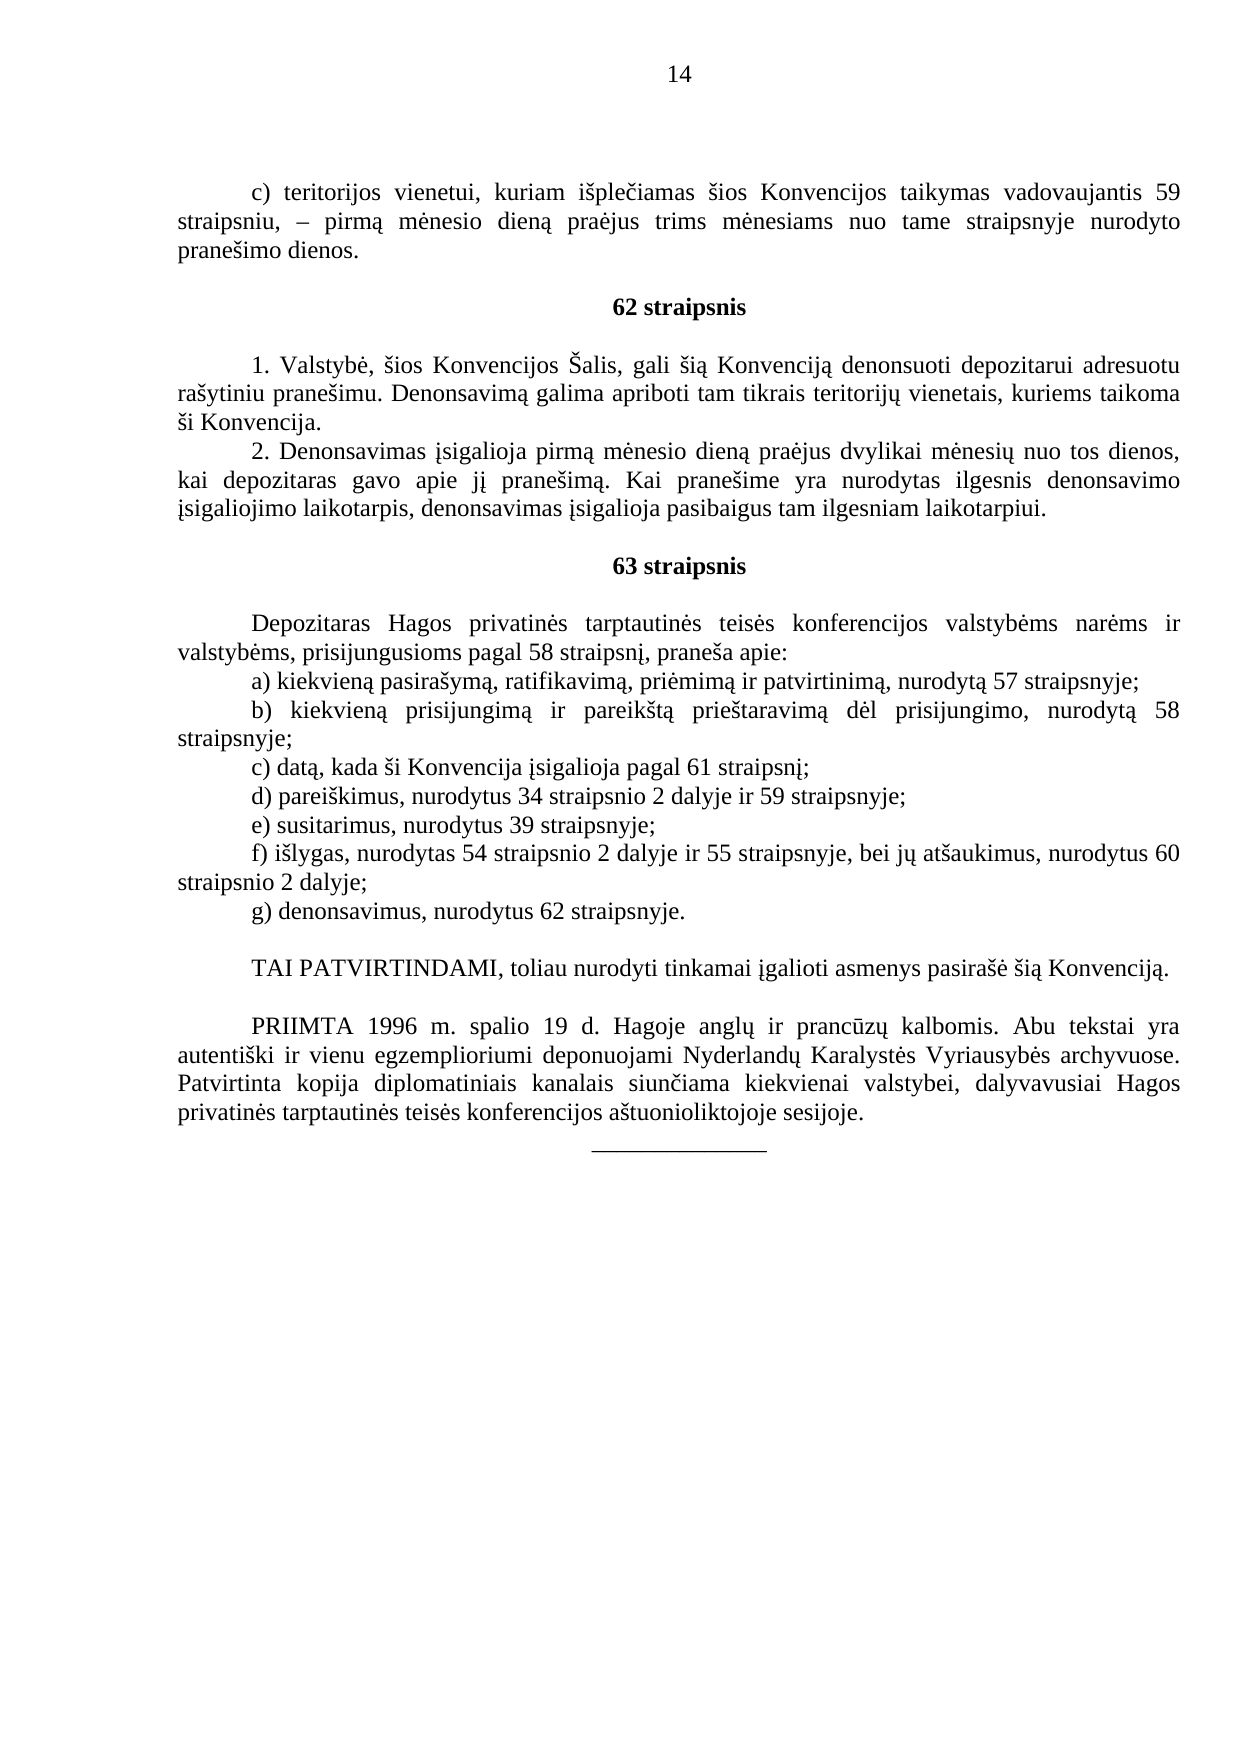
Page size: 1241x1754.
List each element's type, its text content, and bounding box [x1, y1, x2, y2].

text Depozitaras Hagos privatinės tarptautinės teisės konferencijos valstybėms narėms ir valstybėms, prisijungusioms pagal 58 straipsnį, praneša apie: [177, 608, 1181, 666]
text 62 straipsnis [177, 292, 1181, 321]
text b) kiekvieną prisijungimą ir pareikštą prieštaravimą dėl prisijungimo, nurodytą 58 straipsnyje; [177, 695, 1181, 752]
text a) kiekvieną pasirašymą, ratifikavimą, priėmimą ir patvirtinimą, nurodytą 57 straipsnyje; [177, 666, 1181, 695]
text g) denonsavimus, nurodytus 62 straipsnyje. [177, 896, 1181, 925]
text c) datą, kada ši Konvencija įsigalioja pagal 61 straipsnį; [177, 752, 1181, 781]
text c) teritorijos vienetui, kuriam išplečiamas šios Konvencijos taikymas vadovaujantis 59 straipsniu, – pirmą mėnesio dieną praėjus trims mėnesiams nuo tame straipsnyje nurodyto pranešimo dienos. [177, 177, 1181, 263]
text 63 straipsnis [177, 551, 1181, 580]
text e) susitarimus, nurodytus 39 straipsnyje; [177, 810, 1181, 838]
text PRIIMTA 1996 m. spalio 19 d. Hagoje anglų ir prancūzų kalbomis. Abu tekstai yra autentiški ir vienu egzemplioriumi deponuojami Nyderlandų Karalystės Vyriausybės archyvuose. Patvirtinta kopija diplomatiniais kanalais siunčiama kiekvienai valstybei, dalyvavusiai Hagos privatinės tarptautinės teisės konferencijos aštuonioliktojoje sesijoje. [177, 1011, 1181, 1126]
text 2. Denonsavimas įsigalioja pirmą mėnesio dieną praėjus dvylikai mėnesių nuo tos dienos, kai depozitaras gavo apie jį pranešimą. Kai pranešime yra nurodytas ilgesnis denonsavimo įsigaliojimo laikotarpis, denonsavimas įsigalioja pasibaigus tam ilgesniam laikotarpiui. [177, 436, 1181, 522]
text 1. Valstybė, šios Konvencijos Šalis, gali šią Konvenciją denonsuoti depozitarui adresuotu rašytiniu pranešimu. Denonsavimą galima apriboti tam tikrais teritorijų vienetais, kuriems taikoma ši Konvencija. [177, 350, 1181, 436]
text Tai patvirtindami, toliau nurodyti tinkamai įgalioti asmenys pasirašė šią Konvenciją. [177, 953, 1181, 982]
text f) išlygas, nurodytas 54 straipsnio 2 dalyje ir 55 straipsnyje, bei jų atšaukimus, nurodytus 60 straipsnio 2 dalyje; [177, 838, 1181, 896]
text d) pareiškimus, nurodytus 34 straipsnio 2 dalyje ir 59 straipsnyje; [177, 781, 1181, 810]
text ______________ [177, 1126, 1181, 1155]
